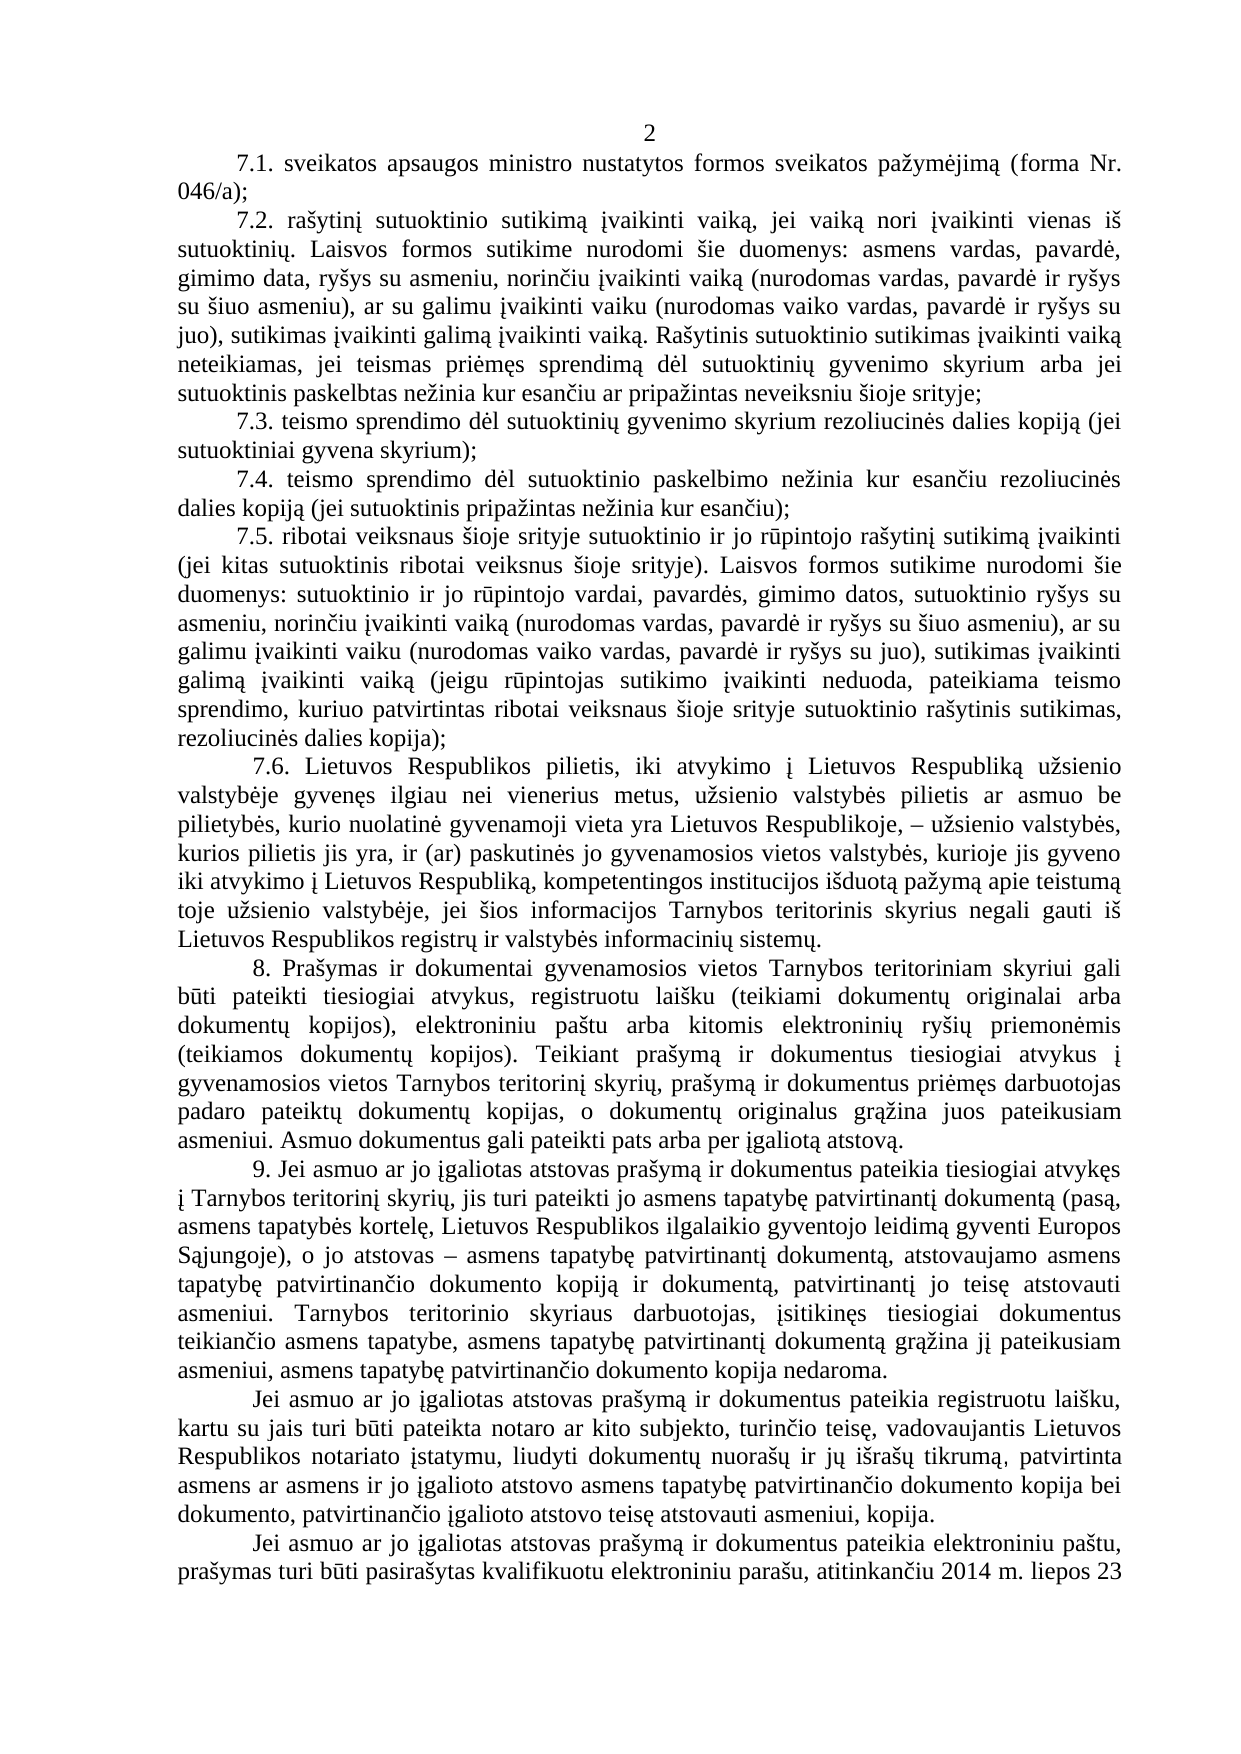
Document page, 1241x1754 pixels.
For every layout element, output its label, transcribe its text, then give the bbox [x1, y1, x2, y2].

text Jei asmuo ar jo įgaliotas atstovas prašymą ir dokumentus pateikia registruotu laišku, kartu su jais turi būti pateikta notaro ar kito subjekto, turinčio teisę, vadovaujantis Lietuvos Respublikos notariato įstatymu, liudyti dokumentų nuorašų ir jų išrašų tikrumą, patvirtinta asmens ar asmens ir jo įgalioto atstovo asmens tapatybę patvirtinančio dokumento kopija bei dokumento, patvirtinančio įgalioto atstovo teisę atstovauti asmeniui, kopija. [177, 1384, 1122, 1528]
text 7.2. rašytinį sutuoktinio sutikimą įvaikinti vaiką, jei vaiką nori įvaikinti vienas iš sutuoktinių. Laisvos formos sutikime nurodomi šie duomenys: asmens vardas, pavardė, gimimo data, ryšys su asmeniu, norinčiu įvaikinti vaiką (nurodomas vardas, pavardė ir ryšys su šiuo asmeniu), ar su galimu įvaikinti vaiku (nurodomas vaiko vardas, pavardė ir ryšys su juo), sutikimas įvaikinti galimą įvaikinti vaiką. Rašytinis sutuoktinio sutikimas įvaikinti vaiką neteikiamas, jei teismas priėmęs sprendimą dėl sutuoktinių gyvenimo skyrium arba jei sutuoktinis paskelbtas nežinia kur esančiu ar pripažintas neveiksniu šioje srityje; [177, 205, 1122, 406]
text 7.5. ribotai veiksnaus šioje srityje sutuoktinio ir jo rūpintojo rašytinį sutikimą įvaikinti (jei kitas sutuoktinis ribotai veiksnus šioje srityje). Laisvos formos sutikime nurodomi šie duomenys: sutuoktinio ir jo rūpintojo vardai, pavardės, gimimo datos, sutuoktinio ryšys su asmeniu, norinčiu įvaikinti vaiką (nurodomas vardas, pavardė ir ryšys su šiuo asmeniu), ar su galimu įvaikinti vaiku (nurodomas vaiko vardas, pavardė ir ryšys su juo), sutikimas įvaikinti galimą įvaikinti vaiką (jeigu rūpintojas sutikimo įvaikinti neduoda, pateikiama teismo sprendimo, kuriuo patvirtintas ribotai veiksnaus šioje srityje sutuoktinio rašytinis sutikimas, rezoliucinės dalies kopija); [177, 521, 1122, 751]
text 8. Prašymas ir dokumentai gyvenamosios vietos Tarnybos teritoriniam skyriui gali būti pateikti tiesiogiai atvykus, registruotu laišku (teikiami dokumentų originalai arba dokumentų kopijos), elektroniniu paštu arba kitomis elektroninių ryšių priemonėmis (teikiamos dokumentų kopijos). Teikiant prašymą ir dokumentus tiesiogiai atvykus į gyvenamosios vietos Tarnybos teritorinį skyrių, prašymą ir dokumentus priėmęs darbuotojas padaro pateiktų dokumentų kopijas, o dokumentų originalus grąžina juos pateikusiam asmeniui. Asmuo dokumentus gali pateikti pats arba per įgaliotą atstovą. [177, 953, 1122, 1154]
text 9. Jei asmuo ar jo įgaliotas atstovas prašymą ir dokumentus pateikia tiesiogiai atvykęs į Tarnybos teritorinį skyrių, jis turi pateikti jo asmens tapatybę patvirtinantį dokumentą (pasą, asmens tapatybės kortelę, Lietuvos Respublikos ilgalaikio gyventojo leidimą gyventi Europos Sąjungoje), o jo atstovas – asmens tapatybę patvirtinantį dokumentą, atstovaujamo asmens tapatybę patvirtinančio dokumento kopiją ir dokumentą, patvirtinantį jo teisę atstovauti asmeniui. Tarnybos teritorinio skyriaus darbuotojas, įsitikinęs tiesiogiai dokumentus teikiančio asmens tapatybe, asmens tapatybę patvirtinantį dokumentą grąžina jį pateikusiam asmeniui, asmens tapatybę patvirtinančio dokumento kopija nedaroma. [177, 1154, 1122, 1384]
text 7.6. Lietuvos Respublikos pilietis, iki atvykimo į Lietuvos Respubliką užsienio valstybėje gyvenęs ilgiau nei vienerius metus, užsienio valstybės pilietis ar asmuo be pilietybės, kurio nuolatinė gyvenamoji vieta yra Lietuvos Respublikoje, – užsienio valstybės, kurios pilietis jis yra, ir (ar) paskutinės jo gyvenamosios vietos valstybės, kurioje jis gyveno iki atvykimo į Lietuvos Respubliką, kompetentingos institucijos išduotą pažymą apie teistumą toje užsienio valstybėje, jei šios informacijos Tarnybos teritorinis skyrius negali gauti iš Lietuvos Respublikos registrų ir valstybės informacinių sistemų. [177, 751, 1122, 953]
text 7.3. teismo sprendimo dėl sutuoktinių gyvenimo skyrium rezoliucinės dalies kopiją (jei sutuoktiniai gyvena skyrium); [177, 406, 1122, 464]
text 7.1. sveikatos apsaugos ministro nustatytos formos sveikatos pažymėjimą (forma Nr. 046/a); [177, 148, 1122, 205]
text 7.4. teismo sprendimo dėl sutuoktinio paskelbimo nežinia kur esančiu rezoliucinės dalies kopiją (jei sutuoktinis pripažintas nežinia kur esančiu); [177, 464, 1122, 521]
text Jei asmuo ar jo įgaliotas atstovas prašymą ir dokumentus pateikia elektroniniu paštu, prašymas turi būti pasirašytas kvalifikuotu elektroniniu parašu, atitinkančiu 2014 m. liepos 23 [177, 1528, 1122, 1585]
